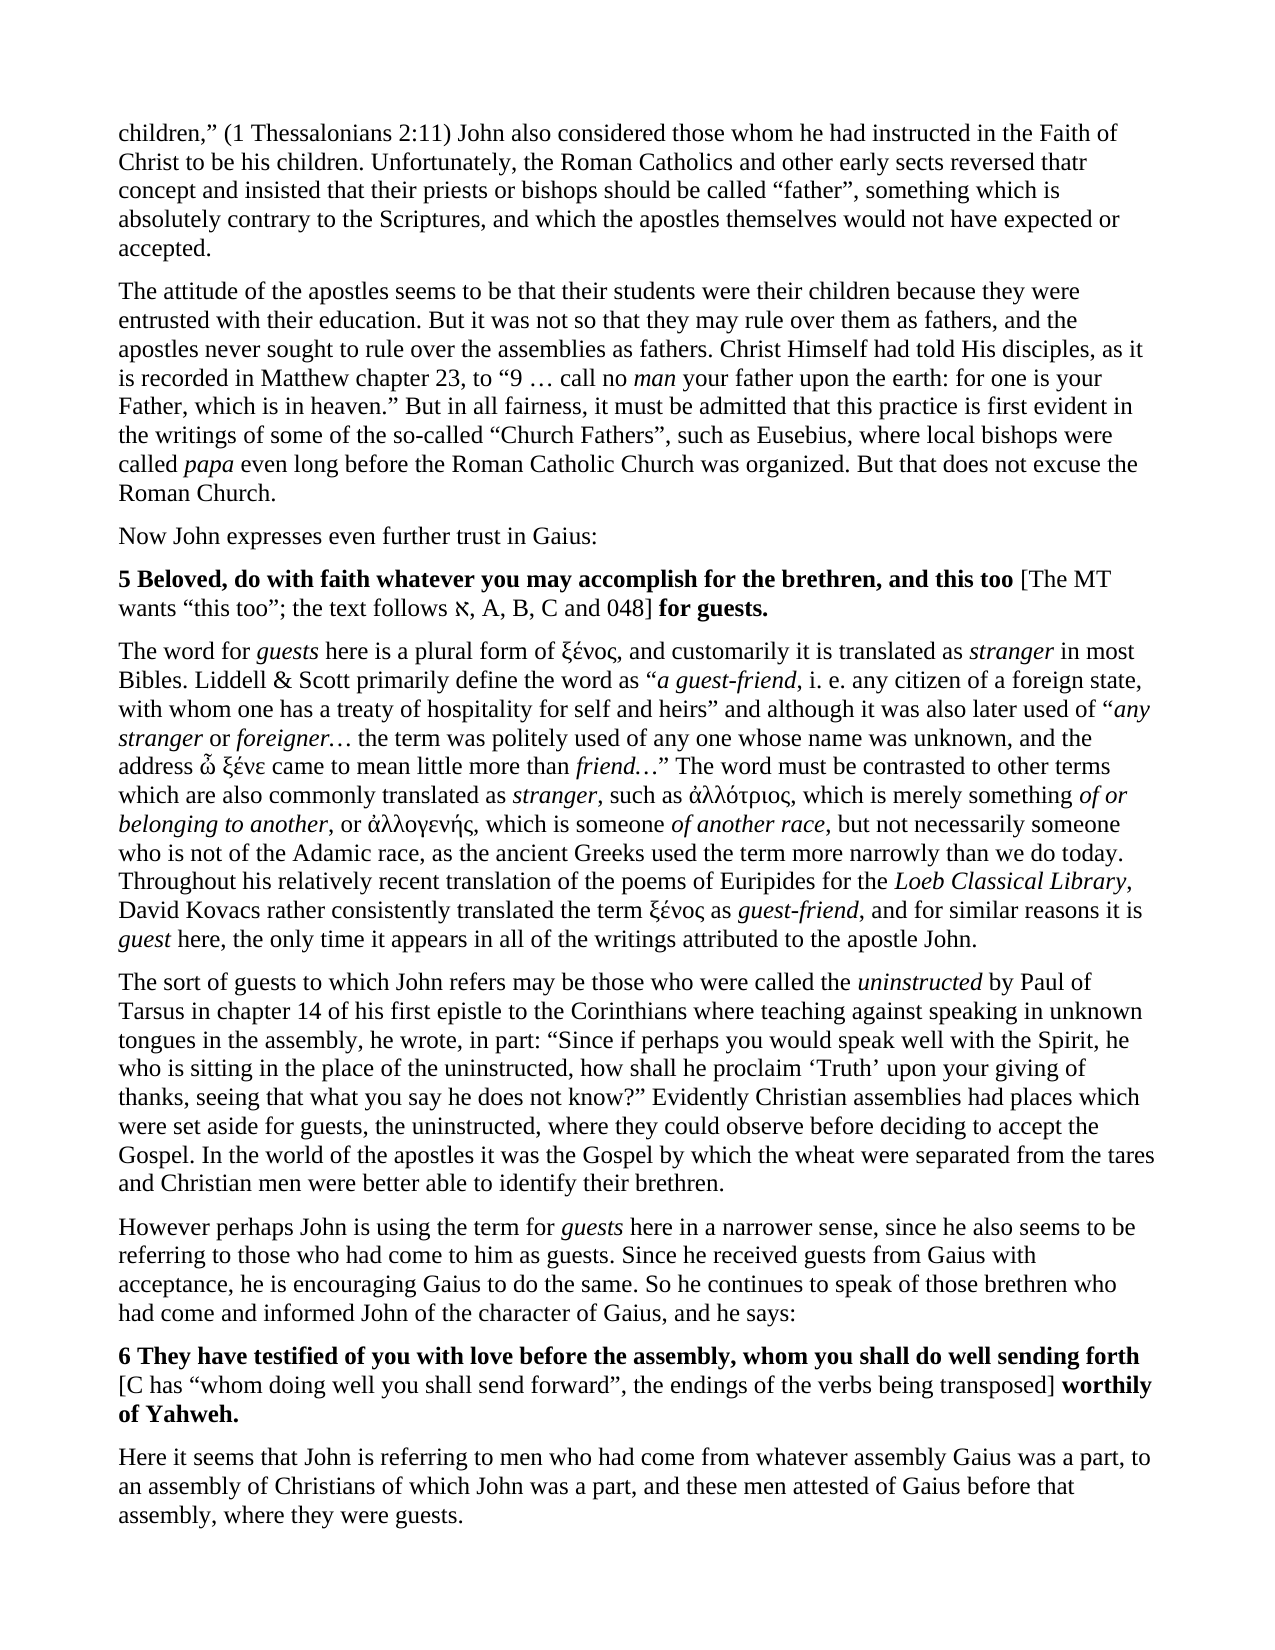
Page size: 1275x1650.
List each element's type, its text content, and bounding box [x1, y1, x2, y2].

text However perhaps John is using the term for guests here in a narrower sense, since he also seems to be referring to those who had come to him as guests. Since he received guests from Gaius with acceptance, he is encouraging Gaius to do the same. So he continues to speak of those brethren who had come and informed John of the character of Gaius, and he says: [118, 1212, 1157, 1327]
text children,” (1 Thessalonians 2:11) John also considered those whom he had instructed in the Faith of Christ to be his children. Unfortunately, the Roman Catholics and other early sects reversed thatr concept and insisted that their priests or bishops should be called “father”, something which is absolutely contrary to the Scriptures, and which the apostles themselves would not have expected or accepted. [118, 118, 1157, 262]
text The word for guests here is a plural form of ξένος, and customarily it is translated as stranger in most Bibles. Liddell & Scott primarily define the word as “a guest-friend, i. e. any citizen of a foreign state, with whom one has a treaty of hospitality for self and heirs” and although it was also later used of “any stranger or foreigner… the term was politely used of any one whose name was unknown, and the address ὦ ξένε came to mean little more than friend…” The word must be contrasted to other terms which are also commonly translated as stranger, such as ἀλλότριος, which is merely something of or belonging to another, or ἀλλογενής, which is someone of another race, but not necessarily someone who is not of the Adamic race, as the ancient Greeks used the term more narrowly than we do today. Throughout his relatively recent translation of the poems of Euripides for the Loeb Classical Library, David Kovacs rather consistently translated the term ξένος as guest-friend, and for similar reasons it is guest here, the only time it appears in all of the writings attributed to the apostle John. [118, 636, 1157, 953]
text Now John expresses even further trust in Gaius: [118, 521, 1157, 550]
text 5 Beloved, do with faith whatever you may accomplish for the brethren, and this too [The MT wants “this too”; the text follows א, A, B, C and 048] for guests. [118, 564, 1157, 622]
text 6 They have testified of you with love before the assembly, whom you shall do well sending forth [C has “whom doing well you shall send forward”, the endings of the verbs being transposed] worthily of Yahweh. [118, 1341, 1157, 1428]
text The attitude of the apostles seems to be that their students were their children because they were entrusted with their education. But it was not so that they may rule over them as fathers, and the apostles never sought to rule over the assemblies as fathers. Christ Himself had told His disciples, as it is recorded in Matthew chapter 23, to “9 … call no man your father upon the earth: for one is your Father, which is in heaven.” But in all fairness, it must be admitted that this practice is first evident in the writings of some of the so-called “Church Fathers”, such as Eusebius, where local bishops were called papa even long before the Roman Catholic Church was organized. But that does not excuse the Roman Church. [118, 276, 1157, 506]
text The sort of guests to which John refers may be those who were called the uninstructed by Paul of Tarsus in chapter 14 of his first epistle to the Corinthians where teaching against speaking in unknown tongues in the assembly, he wrote, in part: “Since if perhaps you would speak well with the Spirit, he who is sitting in the place of the uninstructed, how shall he proclaim ‘Truth’ upon your giving of thanks, seeing that what you say he does not know?” Evidently Christian assemblies had places which were set aside for guests, the uninstructed, where they could observe before deciding to accept the Gospel. In the world of the apostles it was the Gospel by which the wheat were separated from the tares and Christian men were better able to identify their brethren. [118, 967, 1157, 1197]
text Here it seems that John is referring to men who had come from whatever assembly Gaius was a part, to an assembly of Christians of which John was a part, and these men attested of Gaius before that assembly, where they were guests. [118, 1442, 1157, 1528]
